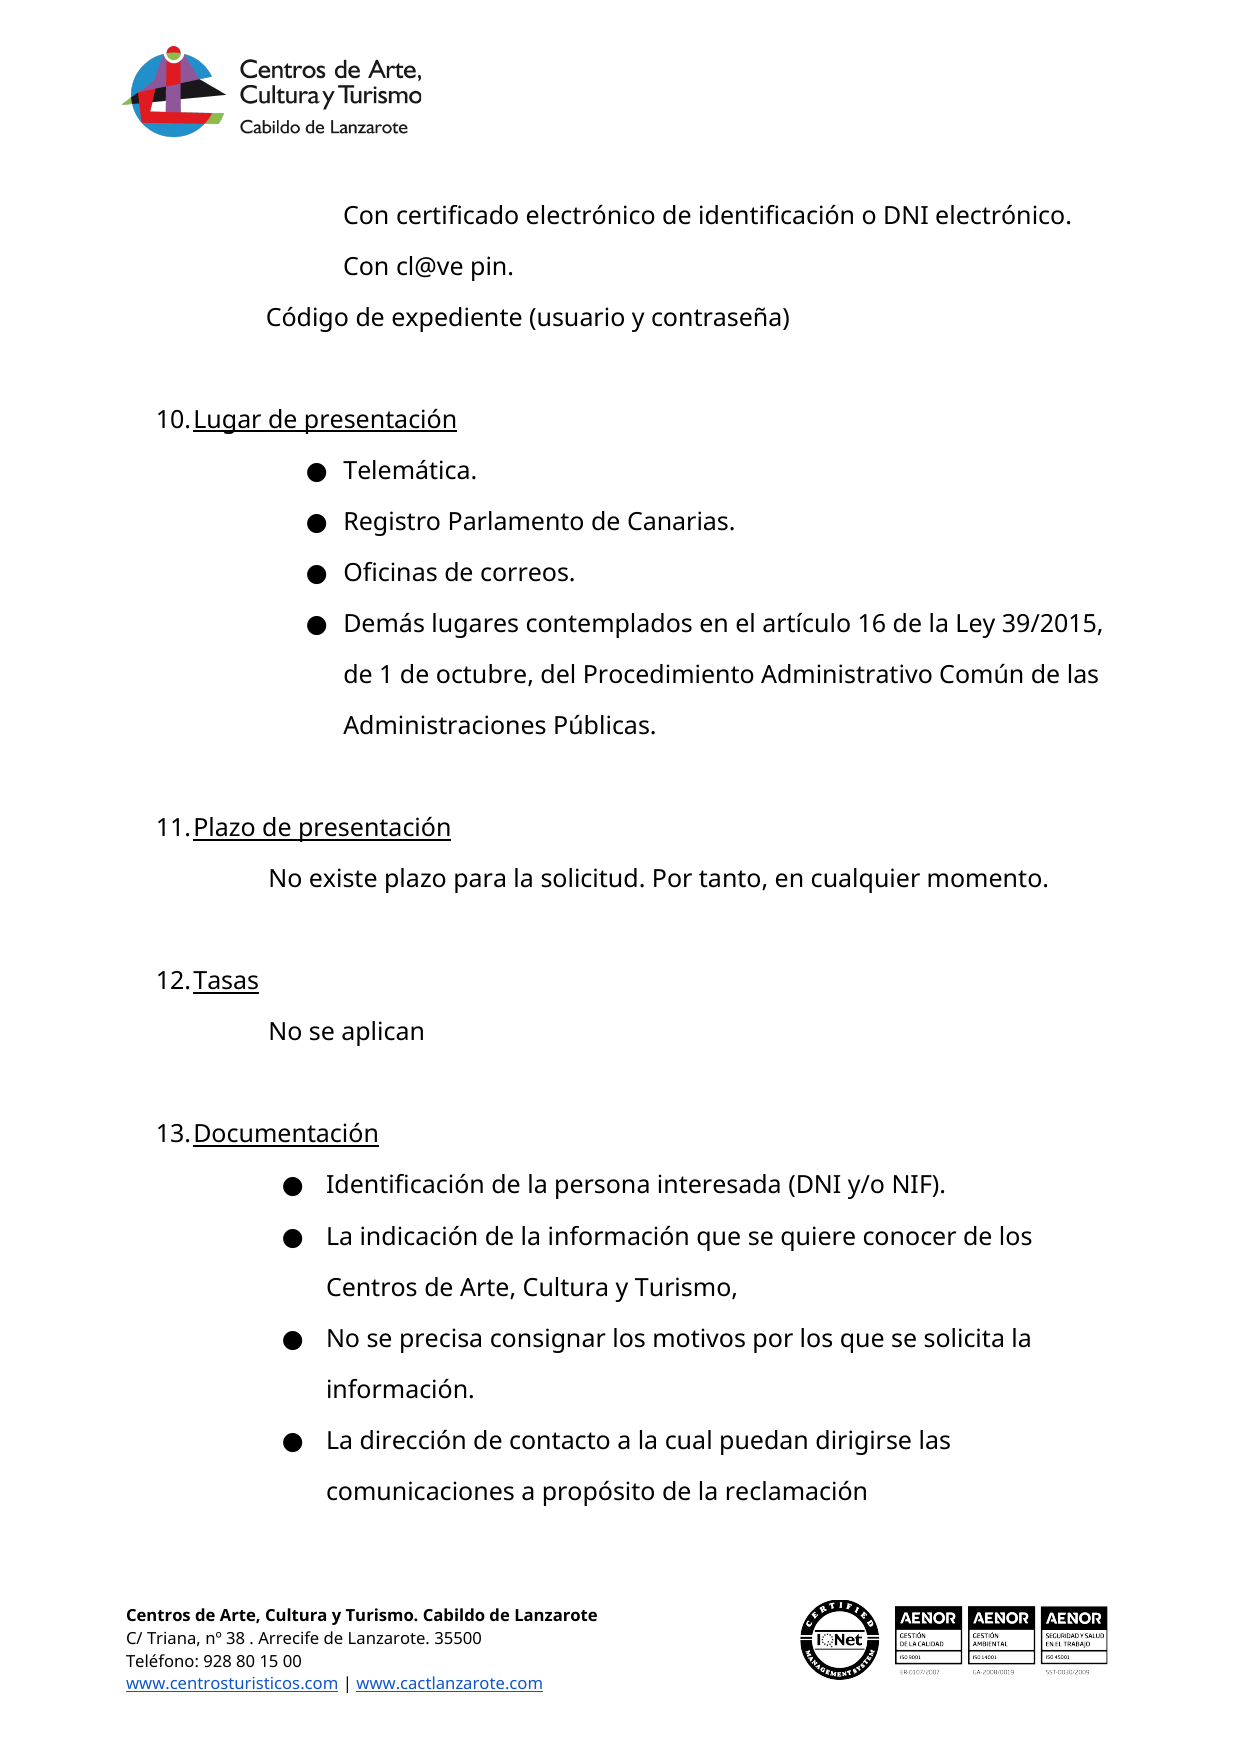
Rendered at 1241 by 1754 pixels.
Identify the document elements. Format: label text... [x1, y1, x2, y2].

list Registro Parlamento de Canarias. [306, 503, 1122, 538]
list La indicación de la información que se quiere conocer de los Centros de Arte, Cultura y Turismo, [282, 1218, 1122, 1303]
text Con certificado electrónico de identificación o DNI electrónico. [341, 197, 1122, 231]
list Oficinas de correos. [306, 554, 1122, 589]
list Telemática. [306, 452, 1122, 487]
list La dirección de contacto a la cual puedan dirigirse las comunicaciones a propósito de la reclamación [282, 1422, 1122, 1507]
picture [121, 46, 422, 137]
text Código de expediente (usuario y contraseña) [266, 299, 1122, 333]
text Con cl@ve pin. [341, 248, 1122, 282]
list Tasas [156, 963, 1122, 997]
list Identificación de la persona interesada (DNI y/o NIF). [282, 1167, 1122, 1201]
picture [800, 1600, 1108, 1680]
list Demás lugares contemplados en el artículo 16 de la Ley 39/2015, de 1 de octubre, del Procedimiento Administrativo Común de las Administraciones Públicas. [306, 606, 1122, 742]
list Lugar de presentación [156, 401, 1122, 436]
text No se aplican [193, 1014, 1122, 1048]
list Documentación [156, 1116, 1122, 1150]
list No se precisa consignar los motivos por los que se solicita la información. [282, 1320, 1122, 1405]
list Plazo de presentación [156, 810, 1122, 844]
text No existe plazo para la solicitud. Por tanto, en cualquier momento. [193, 861, 1122, 895]
